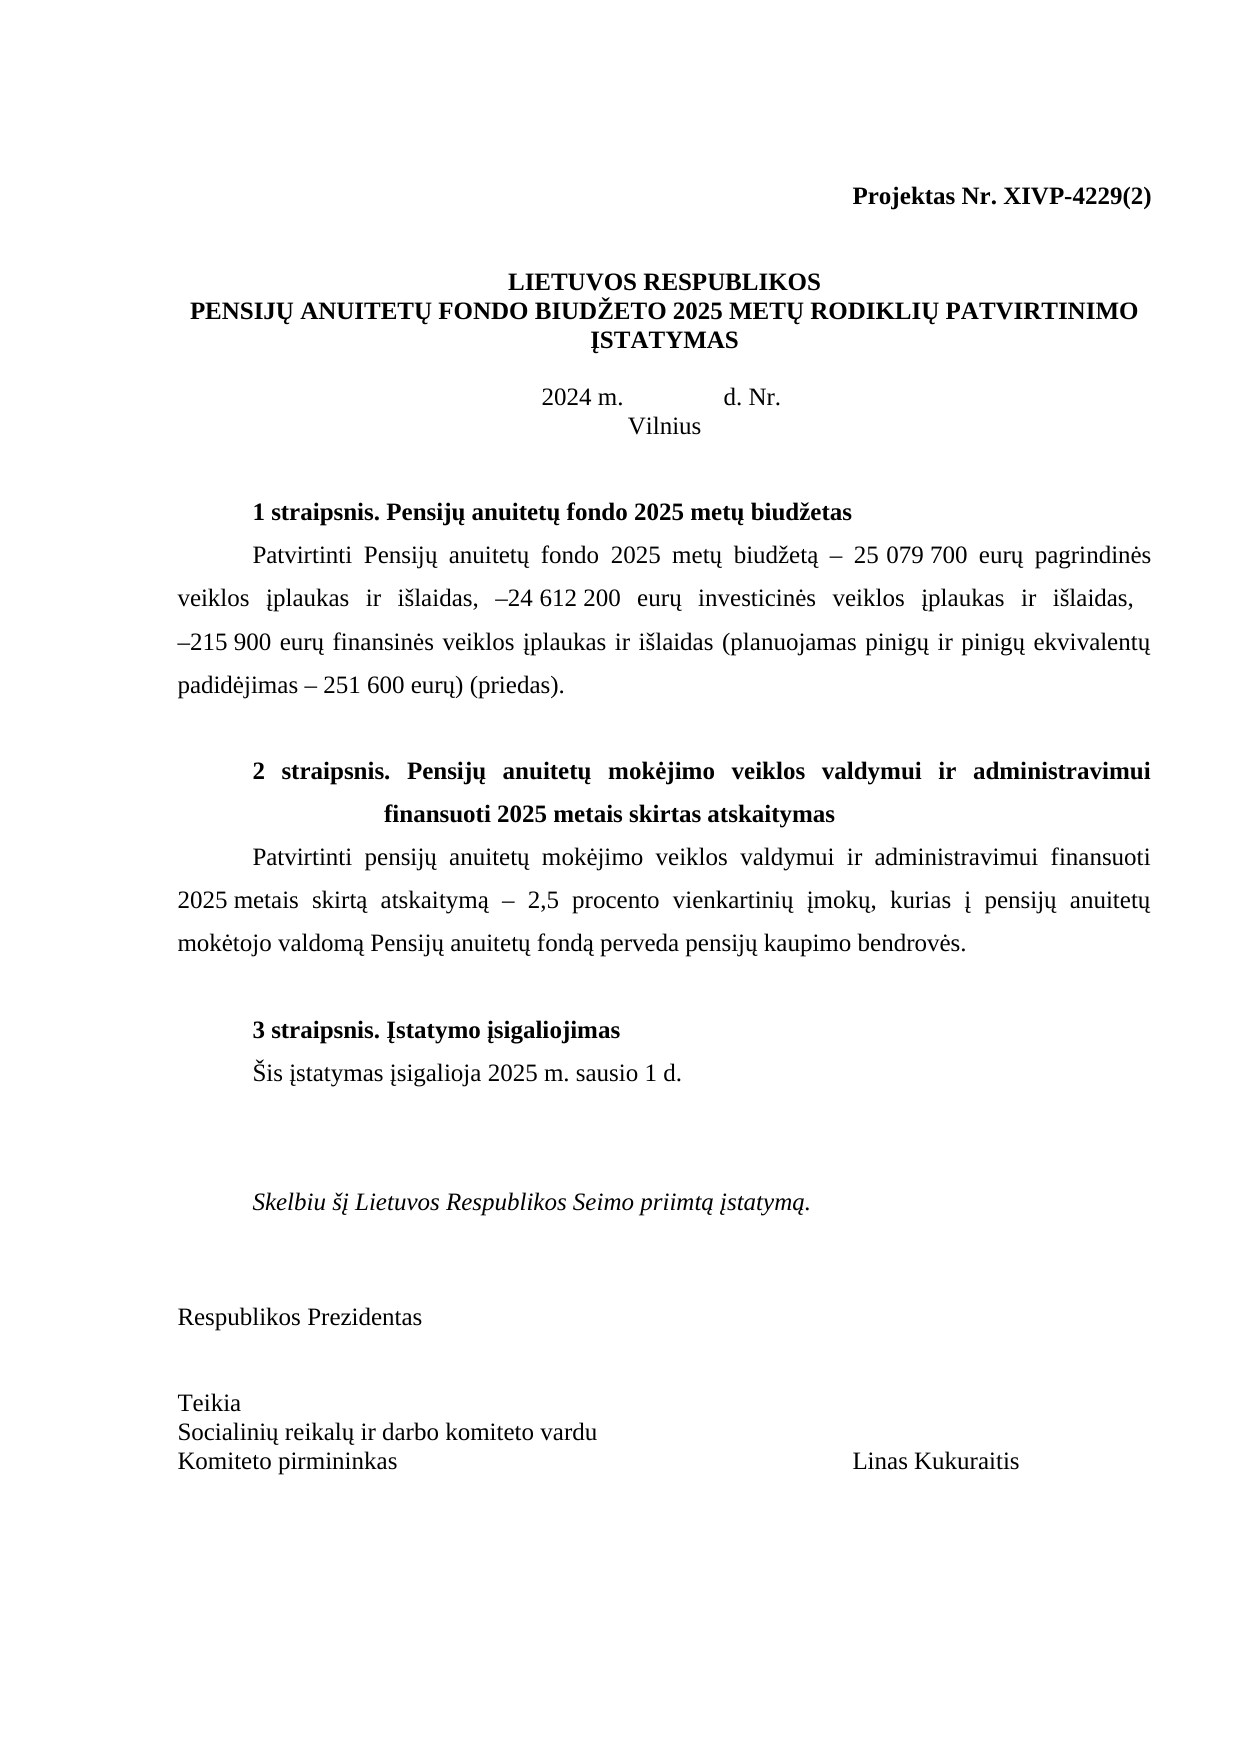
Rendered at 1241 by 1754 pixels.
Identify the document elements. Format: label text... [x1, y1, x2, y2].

text Šis įstatymas įsigalioja 2025 m. sausio 1 d. [177, 1058, 1152, 1087]
text 2 straipsnis. Pensijų anuitetų mokėjimo veiklos valdymui ir administravimui finansuoti 2025 metais skirtas atskaitymas [252, 756, 1152, 828]
text 2024 m. d. Nr. [177, 382, 1152, 411]
text LIETUVOS RESPUBLIKOS [177, 267, 1152, 296]
text Skelbiu šį Lietuvos Respublikos Seimo priimtą įstatymą. [252, 1187, 1208, 1216]
text Patvirtinti Pensijų anuitetų fondo 2025 metų biudžetą – 25 079 700 eurų pagrindinės veiklos įplaukas ir išlaidas, –24 612 200 eurų investicinės veiklos įplaukas ir išlaidas, –215 900 eurų finansinės veiklos įplaukas ir išlaidas (planuojamas pinigų ir pinigų ekvivalentų padidėjimas – 251 600 eurų) (priedas). [177, 540, 1152, 698]
text Teikia [177, 1388, 1152, 1417]
text Patvirtinti pensijų anuitetų mokėjimo veiklos valdymui ir administravimui finansuoti 2025 metais skirtą atskaitymą – 2,5 procento vienkartinių įmokų, kurias į pensijų anuitetų mokėtojo valdomą Pensijų anuitetų fondą perveda pensijų kaupimo bendrovės. [177, 842, 1152, 957]
text Respublikos Prezidentas [177, 1302, 1152, 1331]
text Projektas Nr. XIVP-4229(2) [177, 181, 1152, 210]
text 3 straipsnis. Įstatymo įsigaliojimas [252, 1015, 1152, 1043]
text pensijų anuitetų FONDO BIUDŽETO 2025 METŲ RODIKLIŲ PATVIRTINIMO [177, 296, 1152, 325]
text 1 straipsnis. Pensijų anuitetų fondo 2025 metų biudžetas [252, 497, 1152, 526]
text Komiteto pirmininkas Linas Kukuraitis [177, 1446, 1152, 1475]
text Socialinių reikalų ir darbo komiteto vardu [177, 1417, 1152, 1446]
text ĮSTATYMAS [177, 325, 1152, 353]
text Vilnius [177, 411, 1152, 440]
